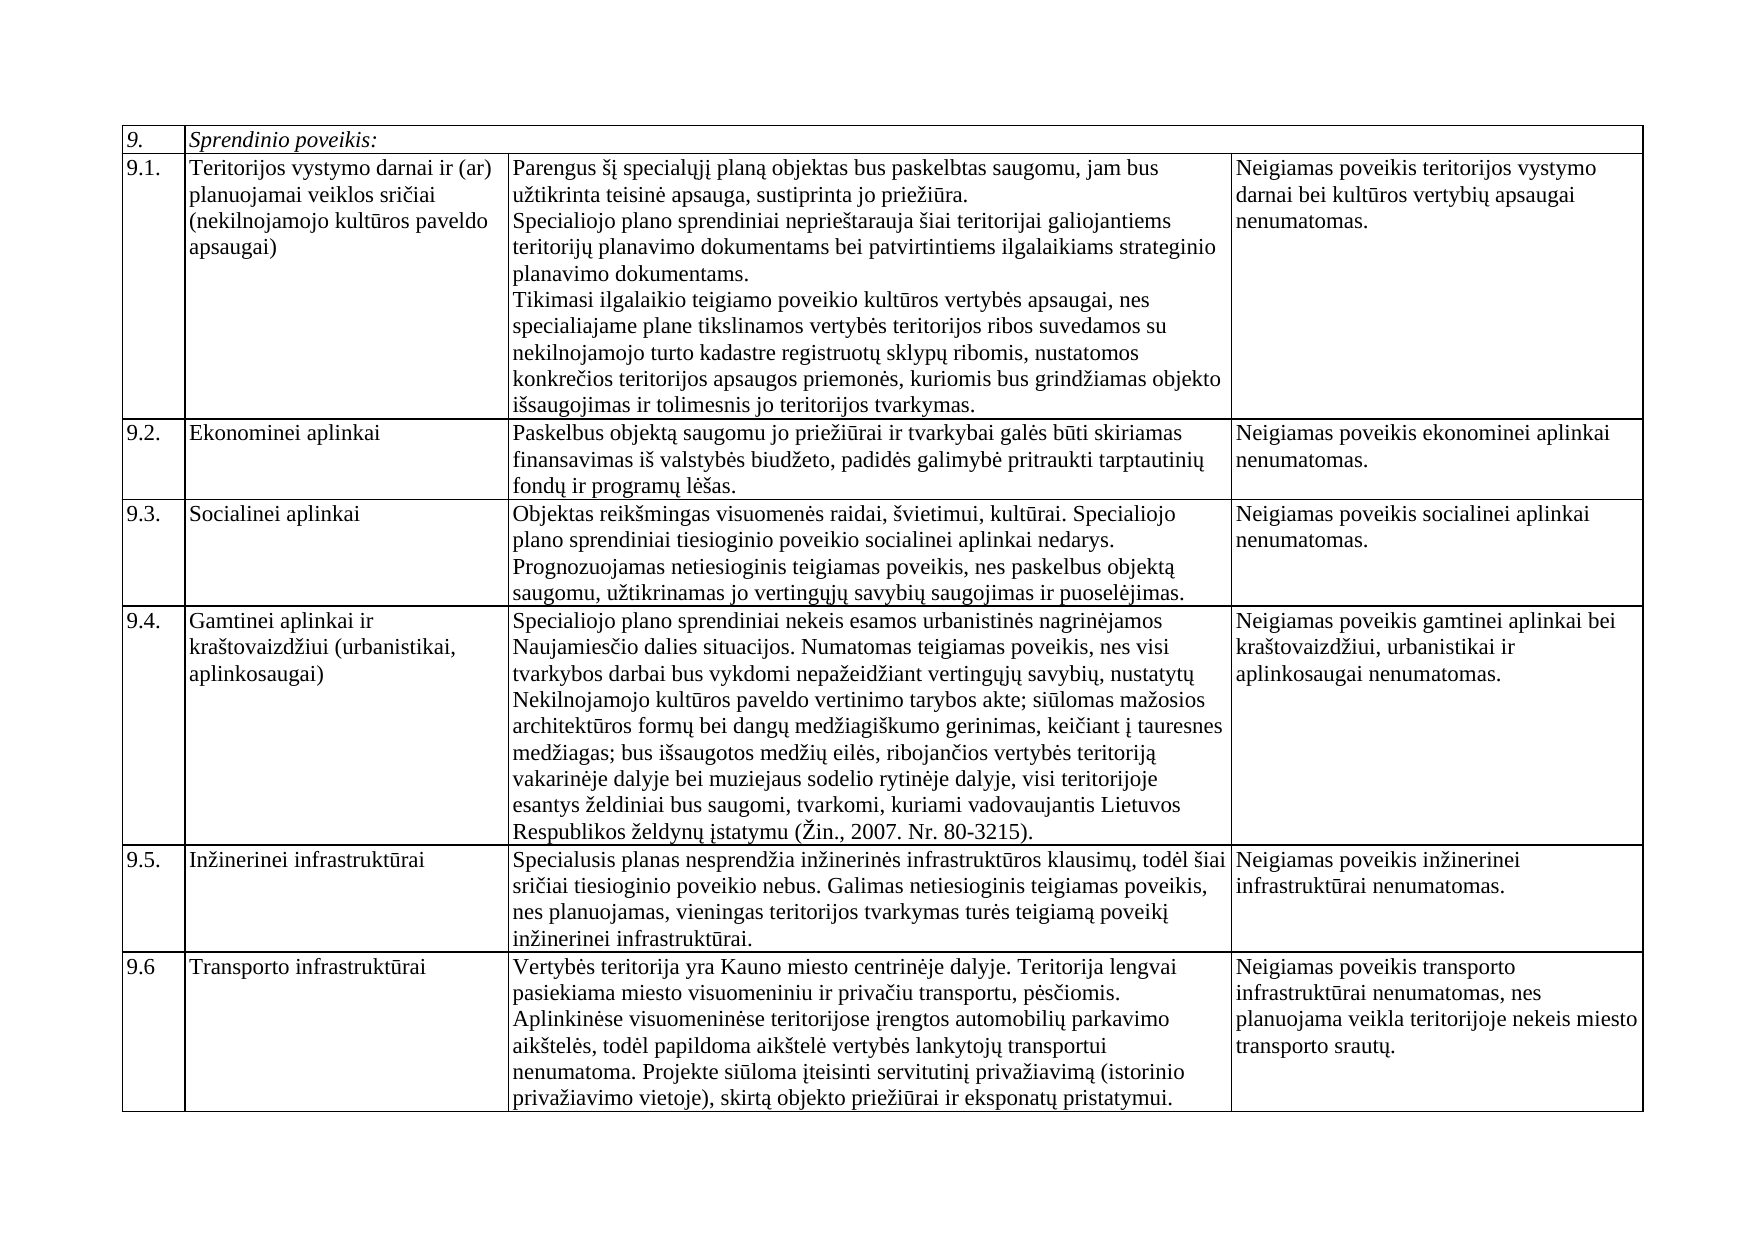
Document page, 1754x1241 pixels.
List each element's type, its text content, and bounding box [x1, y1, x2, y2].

table_cell Teritorijos vystymo darnai ir (ar) planuojamai veiklos sričiai (nekilnojamojo kultūros paveldo apsaugai) [186, 154, 508, 418]
table_cell Ekonominei aplinkai [186, 420, 508, 498]
table_cell 9.4. [123, 607, 184, 844]
table_cell Neigiamas poveikis inžinerinei infrastruktūrai nenumatomas. [1232, 846, 1642, 951]
table_cell Transporto infrastruktūrai [186, 953, 508, 1111]
table_cell Gamtinei aplinkai ir kraštovaizdžiui (urbanistikai, aplinkosaugai) [186, 607, 508, 844]
table_cell 9.3. [123, 500, 184, 605]
table_cell Neigiamas poveikis ekonominei aplinkai nenumatomas. [1232, 420, 1642, 498]
table_cell Inžinerinei infrastruktūrai [186, 846, 508, 951]
table_cell 9.6 [123, 953, 184, 1111]
table_cell Neigiamas poveikis gamtinei aplinkai bei kraštovaizdžiui, urbanistikai ir aplinkosaugai nenumatomas. [1232, 607, 1642, 844]
table_cell Socialinei aplinkai [186, 500, 508, 605]
table_cell Neigiamas poveikis teritorijos vystymo darnai bei kultūros vertybių apsaugai nenumatomas. [1232, 154, 1642, 418]
table_cell 9.1. [123, 154, 184, 418]
table_cell Neigiamas poveikis transporto infrastruktūrai nenumatomas, nes planuojama veikla teritorijoje nekeis miesto transporto srautų. [1232, 953, 1642, 1111]
table_cell 9.5. [123, 846, 184, 951]
table_cell 9.2. [123, 420, 184, 498]
table_cell Neigiamas poveikis socialinei aplinkai nenumatomas. [1232, 500, 1642, 605]
